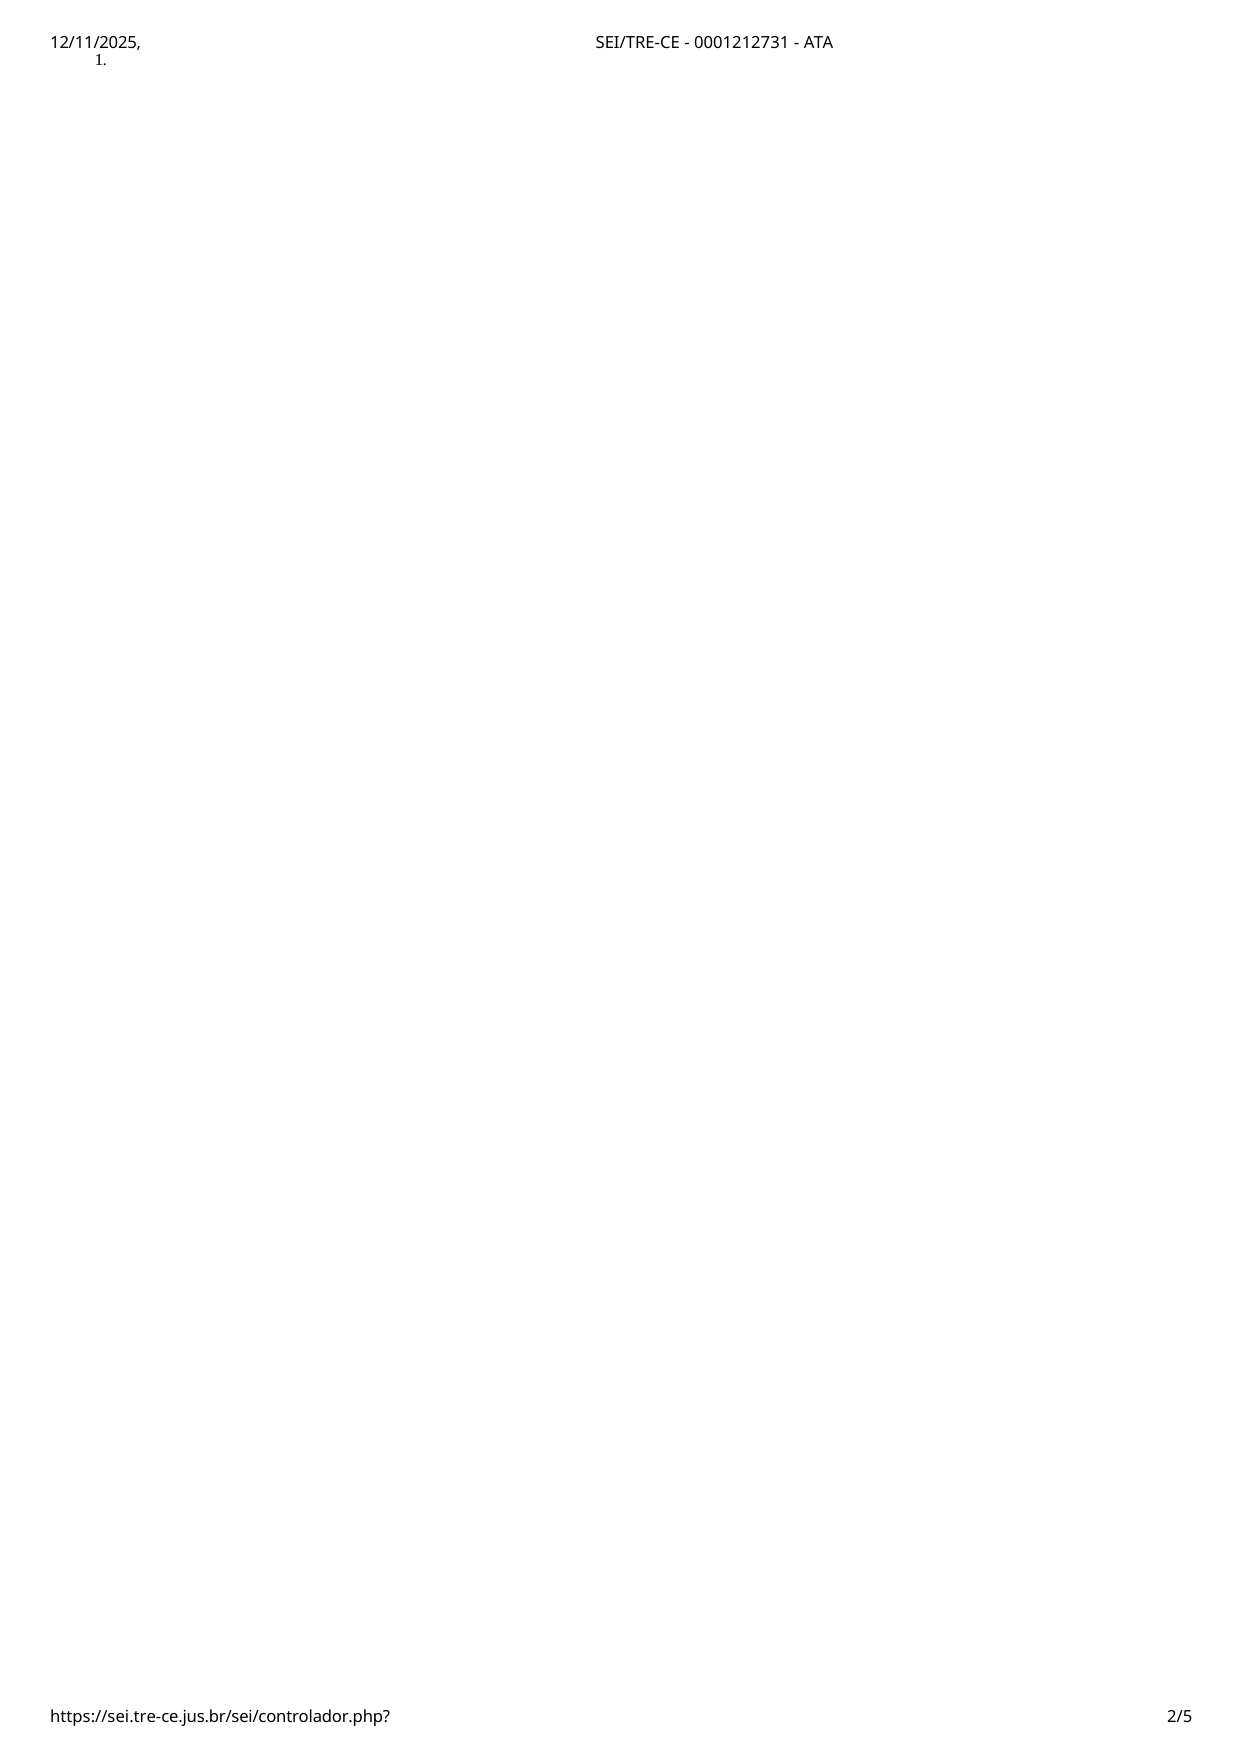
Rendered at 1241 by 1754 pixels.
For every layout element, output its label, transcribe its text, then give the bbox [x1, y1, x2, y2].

text 1. [94, 50, 1196, 69]
